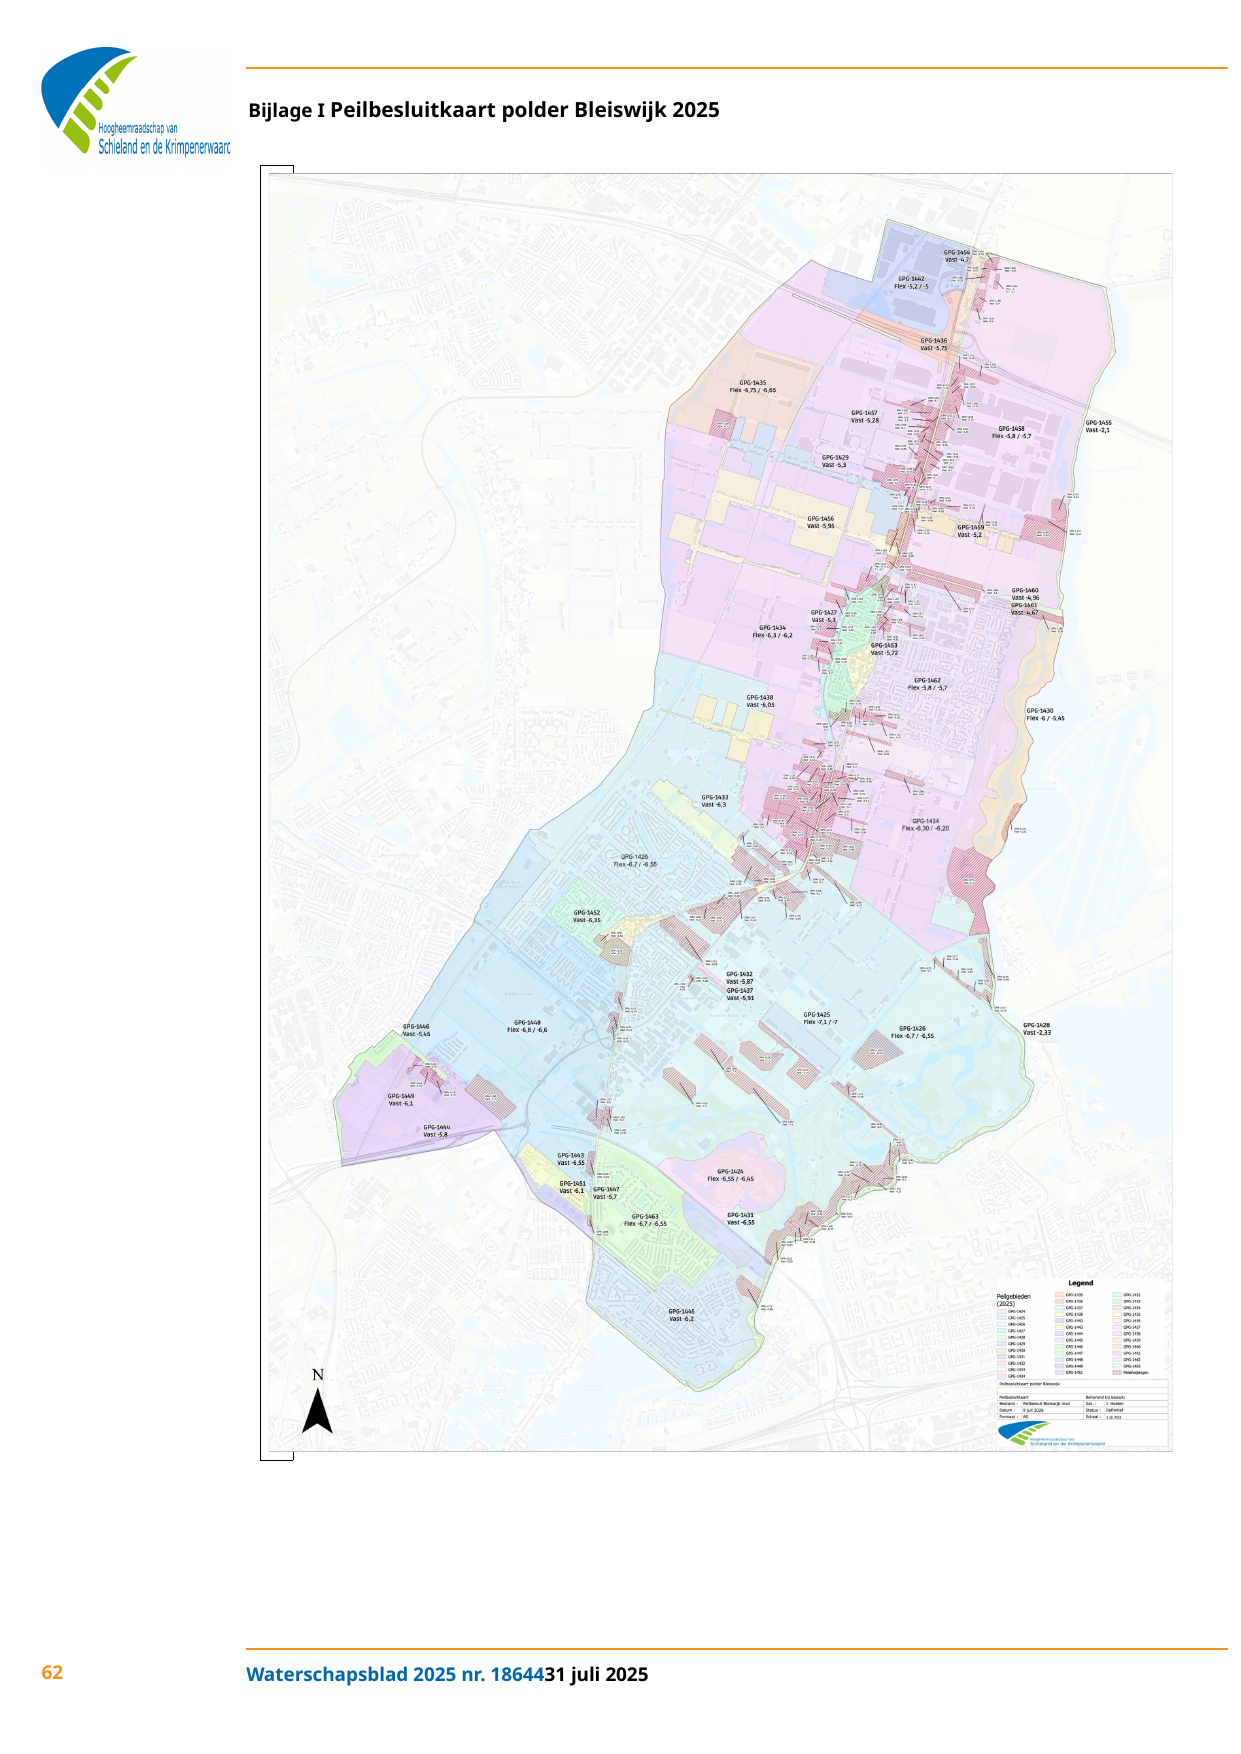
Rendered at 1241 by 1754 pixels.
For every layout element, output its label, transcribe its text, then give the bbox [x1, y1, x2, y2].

picture [268, 173, 1173, 1452]
text Bijlage I Peilbesluitkaart polder Bleiswijk 2025 [248, 95, 1152, 123]
picture [41, 47, 231, 172]
